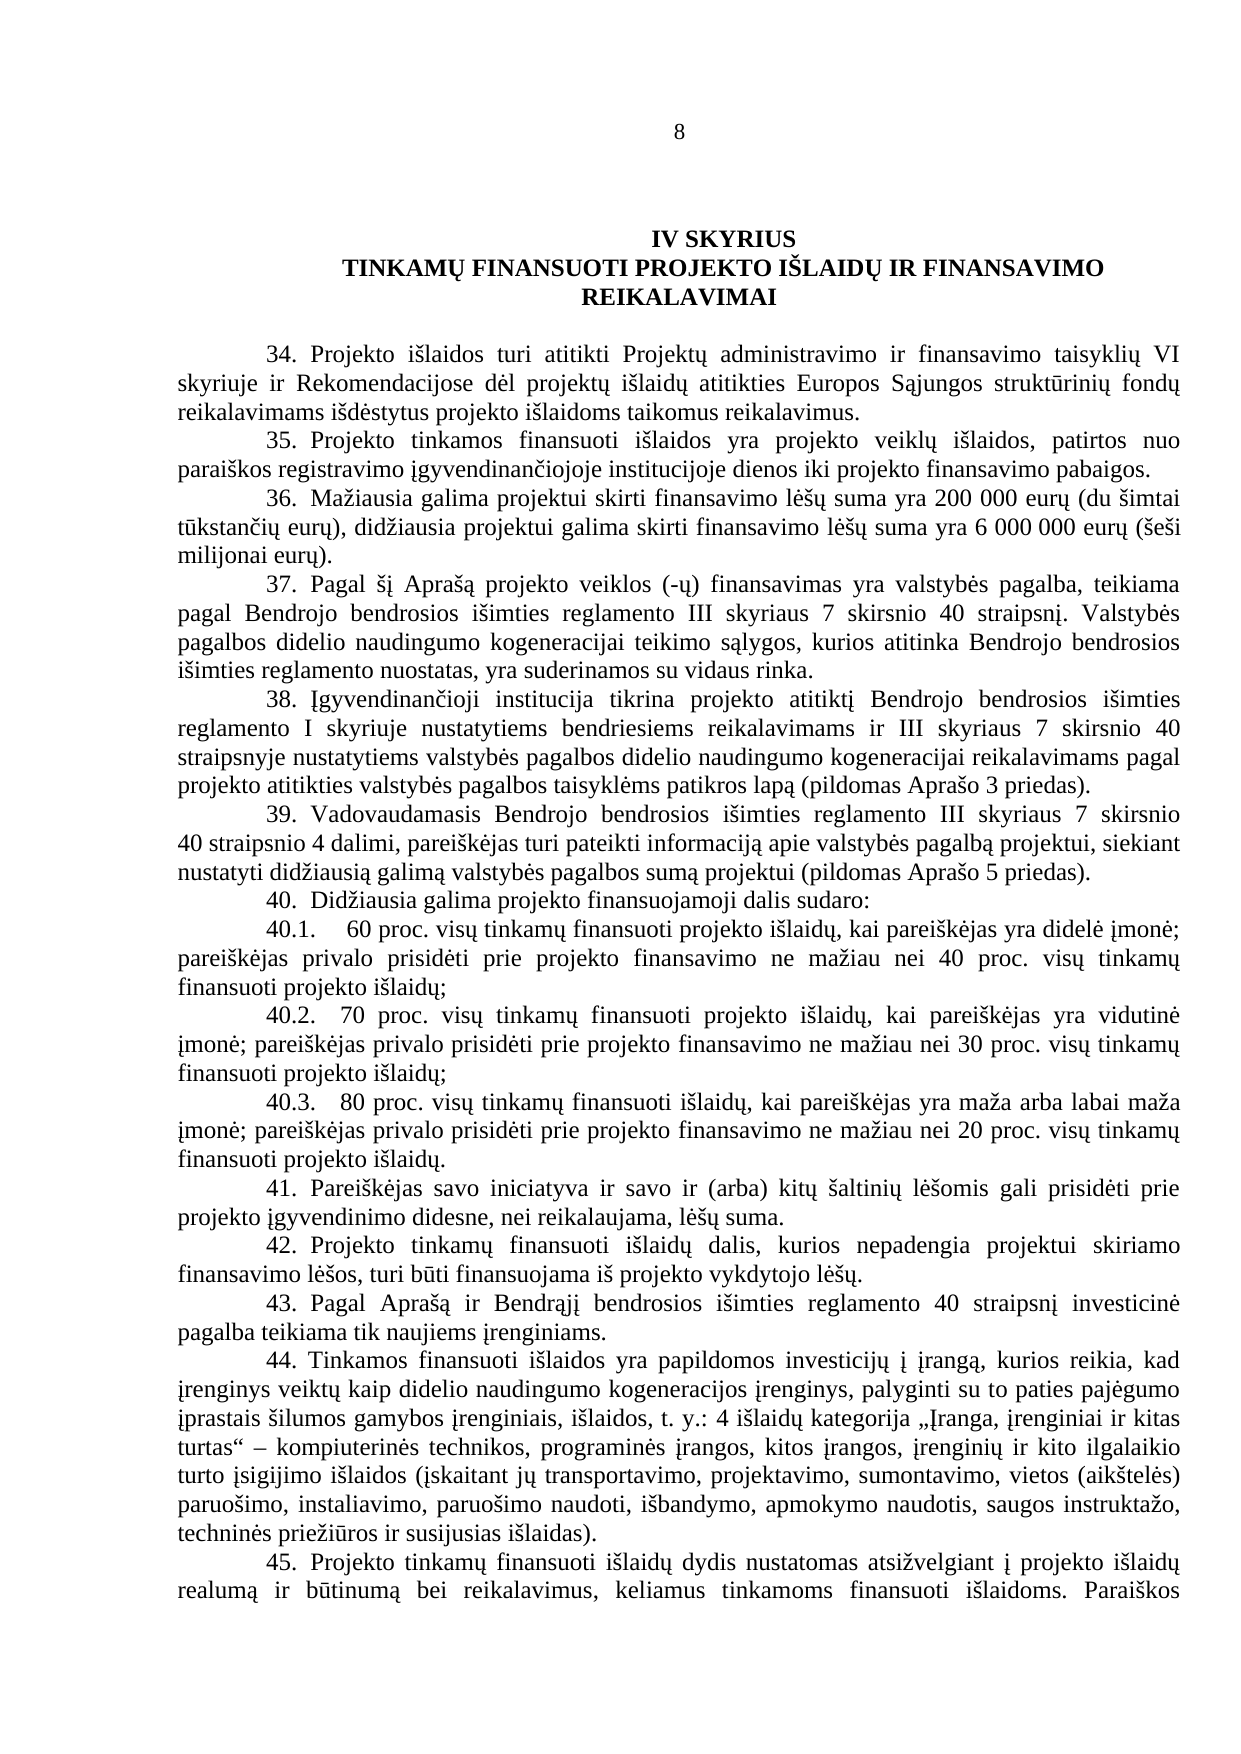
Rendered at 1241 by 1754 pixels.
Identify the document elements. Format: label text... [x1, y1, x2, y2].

text 38. Įgyvendinančioji institucija tikrina projekto atitiktį Bendrojo bendrosios išimties reglamento I skyriuje nustatytiems bendriesiems reikalavimams ir III skyriaus 7 skirsnio 40 straipsnyje nustatytiems valstybės pagalbos didelio naudingumo kogeneracijai reikalavimams pagal projekto atitikties valstybės pagalbos taisyklėms patikros lapą (pildomas Aprašo 3 priedas). [177, 684, 1181, 799]
text 34. Projekto išlaidos turi atitikti Projektų administravimo ir finansavimo taisyklių VI skyriuje ir Rekomendacijose dėl projektų išlaidų atitikties Europos Sąjungos struktūrinių fondų reikalavimams išdėstytus projekto išlaidoms taikomus reikalavimus. [177, 339, 1181, 426]
text 35. Projekto tinkamos finansuoti išlaidos yra projekto veiklų išlaidos, patirtos nuo paraiškos registravimo įgyvendinančiojoje institucijoje dienos iki projekto finansavimo pabaigos. [177, 426, 1181, 483]
text 40.3. 80 proc. visų tinkamų finansuoti išlaidų, kai pareiškėjas yra maža arba labai maža įmonė; pareiškėjas privalo prisidėti prie projekto finansavimo ne mažiau nei 20 proc. visų tinkamų finansuoti projekto išlaidų. [177, 1087, 1181, 1173]
text 39. Vadovaudamasis Bendrojo bendrosios išimties reglamento III skyriaus 7 skirsnio 40 straipsnio 4 dalimi, pareiškėjas turi pateikti informaciją apie valstybės pagalbą projektui, siekiant nustatyti didžiausią galimą valstybės pagalbos sumą projektui (pildomas Aprašo 5 priedas). [177, 799, 1181, 886]
text IV SKYRIUS [177, 224, 1181, 253]
text 43. Pagal Aprašą ir Bendrąjį bendrosios išimties reglamento 40 straipsnį investicinė pagalba teikiama tik naujiems įrenginiams. [177, 1288, 1181, 1346]
text 44. Tinkamos finansuoti išlaidos yra papildomos investicijų į įrangą, kurios reikia, kad įrenginys veiktų kaip didelio naudingumo kogeneracijos įrenginys, palyginti su to paties pajėgumo įprastais šilumos gamybos įrenginiais, išlaidos, t. y.: 4 išlaidų kategorija „Įranga, įrenginiai ir kitas turtas“ – kompiuterinės technikos, programinės įrangos, kitos įrangos, įrenginių ir kito ilgalaikio turto įsigijimo išlaidos (įskaitant jų transportavimo, projektavimo, sumontavimo, vietos (aikštelės) paruošimo, instaliavimo, paruošimo naudoti, išbandymo, apmokymo naudotis, saugos instruktažo, techninės priežiūros ir susijusias išlaidas). [177, 1346, 1181, 1547]
text 40.1. 60 proc. visų tinkamų finansuoti projekto išlaidų, kai pareiškėjas yra didelė įmonė; pareiškėjas privalo prisidėti prie projekto finansavimo ne mažiau nei 40 proc. visų tinkamų finansuoti projekto išlaidų; [177, 914, 1181, 1001]
text 45. Projekto tinkamų finansuoti išlaidų dydis nustatomas atsižvelgiant į projekto išlaidų realumą ir būtinumą bei reikalavimus, keliamus tinkamoms finansuoti išlaidoms. Paraiškos [177, 1547, 1181, 1604]
text 40. Didžiausia galima projekto finansuojamoji dalis sudaro: [177, 886, 1181, 914]
text 40.2. 70 proc. visų tinkamų finansuoti projekto išlaidų, kai pareiškėjas yra vidutinė įmonė; pareiškėjas privalo prisidėti prie projekto finansavimo ne mažiau nei 30 proc. visų tinkamų finansuoti projekto išlaidų; [177, 1001, 1181, 1087]
text 36. Mažiausia galima projektui skirti finansavimo lėšų suma yra 200 000 eurų (du šimtai tūkstančių eurų), didžiausia projektui galima skirti finansavimo lėšų suma yra 6 000 000 eurų (šeši milijonai eurų). [177, 483, 1181, 569]
text 41. Pareiškėjas savo iniciatyva ir savo ir (arba) kitų šaltinių lėšomis gali prisidėti prie projekto įgyvendinimo didesne, nei reikalaujama, lėšų suma. [177, 1173, 1181, 1231]
text 42. Projekto tinkamų finansuoti išlaidų dalis, kurios nepadengia projektui skiriamo finansavimo lėšos, turi būti finansuojama iš projekto vykdytojo lėšų. [177, 1231, 1181, 1288]
text TINKAMŲ FINANSUOTI PROJEKTO IŠLAIDŲ IR FINANSAVIMO REIKALAVIMAI [177, 253, 1181, 311]
text 37. Pagal šį Aprašą projekto veiklos (-ų) finansavimas yra valstybės pagalba, teikiama pagal Bendrojo bendrosios išimties reglamento III skyriaus 7 skirsnio 40 straipsnį. Valstybės pagalbos didelio naudingumo kogeneracijai teikimo sąlygos, kurios atitinka Bendrojo bendrosios išimties reglamento nuostatas, yra suderinamos su vidaus rinka. [177, 569, 1181, 684]
